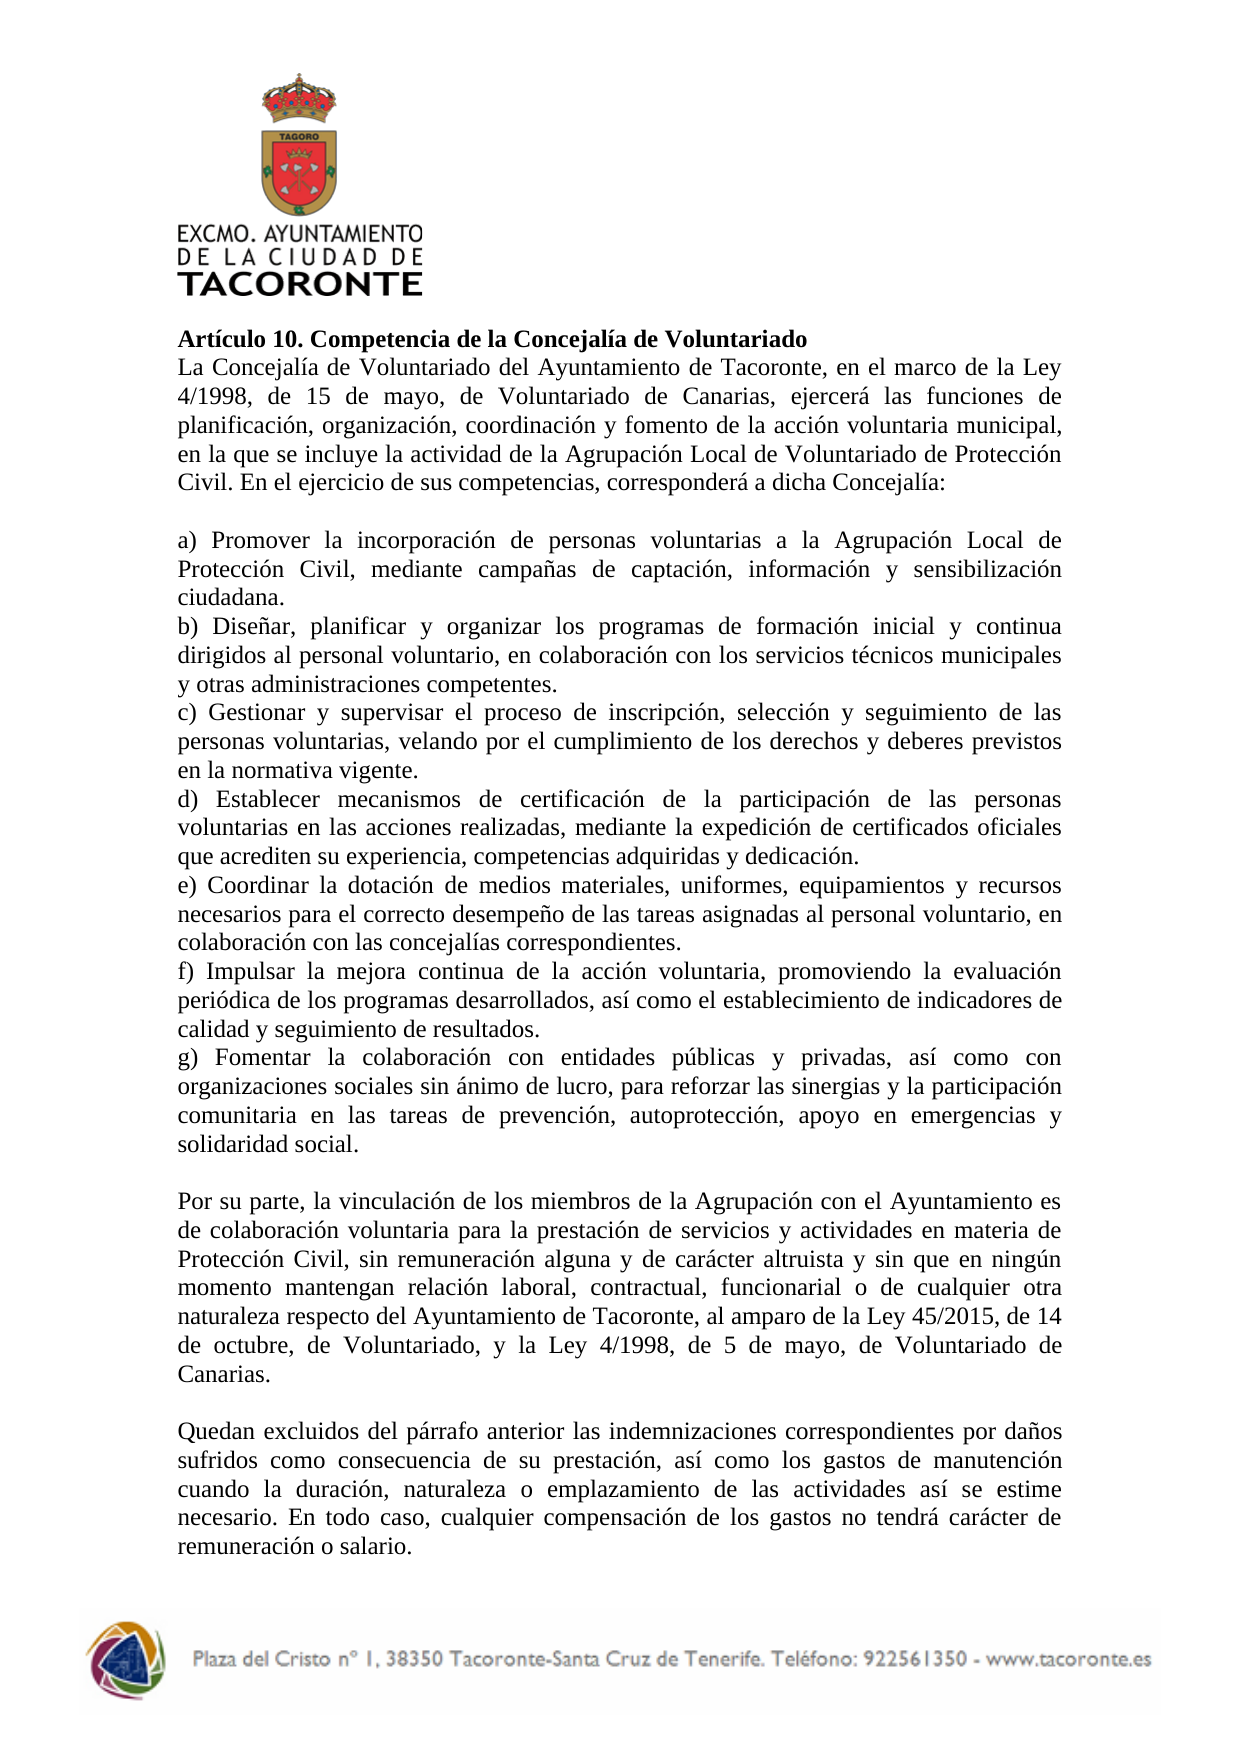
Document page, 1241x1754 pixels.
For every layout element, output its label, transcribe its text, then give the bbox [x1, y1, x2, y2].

picture [177, 73, 423, 296]
text g) Fomentar la colaboración con entidades públicas y privadas, así como con organizaciones sociales sin ánimo de lucro, para reforzar las sinergias y la participación comunitaria en las tareas de prevención, autoprotección, apoyo en emergencias y solidaridad social. [177, 1042, 1063, 1157]
text Quedan excluidos del párrafo anterior las indemnizaciones correspondientes por daños sufridos como consecuencia de su prestación, así como los gastos de manutención cuando la duración, naturaleza o emplazamiento de las actividades así se estime necesario. En todo caso, cualquier compensación de los gastos no tendrá carácter de remuneración o salario. [177, 1416, 1063, 1560]
text Por su parte, la vinculación de los miembros de la Agrupación con el Ayuntamiento es de colaboración voluntaria para la prestación de servicios y actividades en materia de Protección Civil, sin remuneración alguna y de carácter altruista y sin que en ningún momento mantengan relación laboral, contractual, funcionarial o de cualquier otra naturaleza respecto del Ayuntamiento de Tacoronte, al amparo de la Ley 45/2015, de 14 de octubre, de Voluntariado, y la Ley 4/1998, de 5 de mayo, de Voluntariado de Canarias. [177, 1186, 1063, 1387]
text f) Impulsar la mejora continua de la acción voluntaria, promoviendo la evaluación periódica de los programas desarrollados, así como el establecimiento de indicadores de calidad y seguimiento de resultados. [177, 956, 1063, 1042]
text d) Establecer mecanismos de certificación de la participación de las personas voluntarias en las acciones realizadas, mediante la expedición de certificados oficiales que acrediten su experiencia, competencias adquiridas y dedicación. [177, 784, 1063, 870]
text Artículo 10. Competencia de la Concejalía de Voluntariado [177, 324, 1063, 352]
text a) Promover la incorporación de personas voluntarias a la Agrupación Local de Protección Civil, mediante campañas de captación, información y sensibilización ciudadana. [177, 525, 1063, 611]
text La Concejalía de Voluntariado del Ayuntamiento de Tacoronte, en el marco de la Ley 4/1998, de 15 de mayo, de Voluntariado de Canarias, ejercerá las funciones de planificación, organización, coordinación y fomento de la acción voluntaria municipal, en la que se incluye la actividad de la Agrupación Local de Voluntariado de Protección Civil. En el ejercicio de sus competencias, corresponderá a dicha Concejalía: [177, 352, 1063, 496]
picture [79, 1608, 1162, 1715]
text c) Gestionar y supervisar el proceso de inscripción, selección y seguimiento de las personas voluntarias, velando por el cumplimiento de los derechos y deberes previstos en la normativa vigente. [177, 697, 1063, 784]
text b) Diseñar, planificar y organizar los programas de formación inicial y continua dirigidos al personal voluntario, en colaboración con los servicios técnicos municipales y otras administraciones competentes. [177, 611, 1063, 697]
text e) Coordinar la dotación de medios materiales, uniformes, equipamientos y recursos necesarios para el correcto desempeño de las tareas asignadas al personal voluntario, en colaboración con las concejalías correspondientes. [177, 870, 1063, 956]
